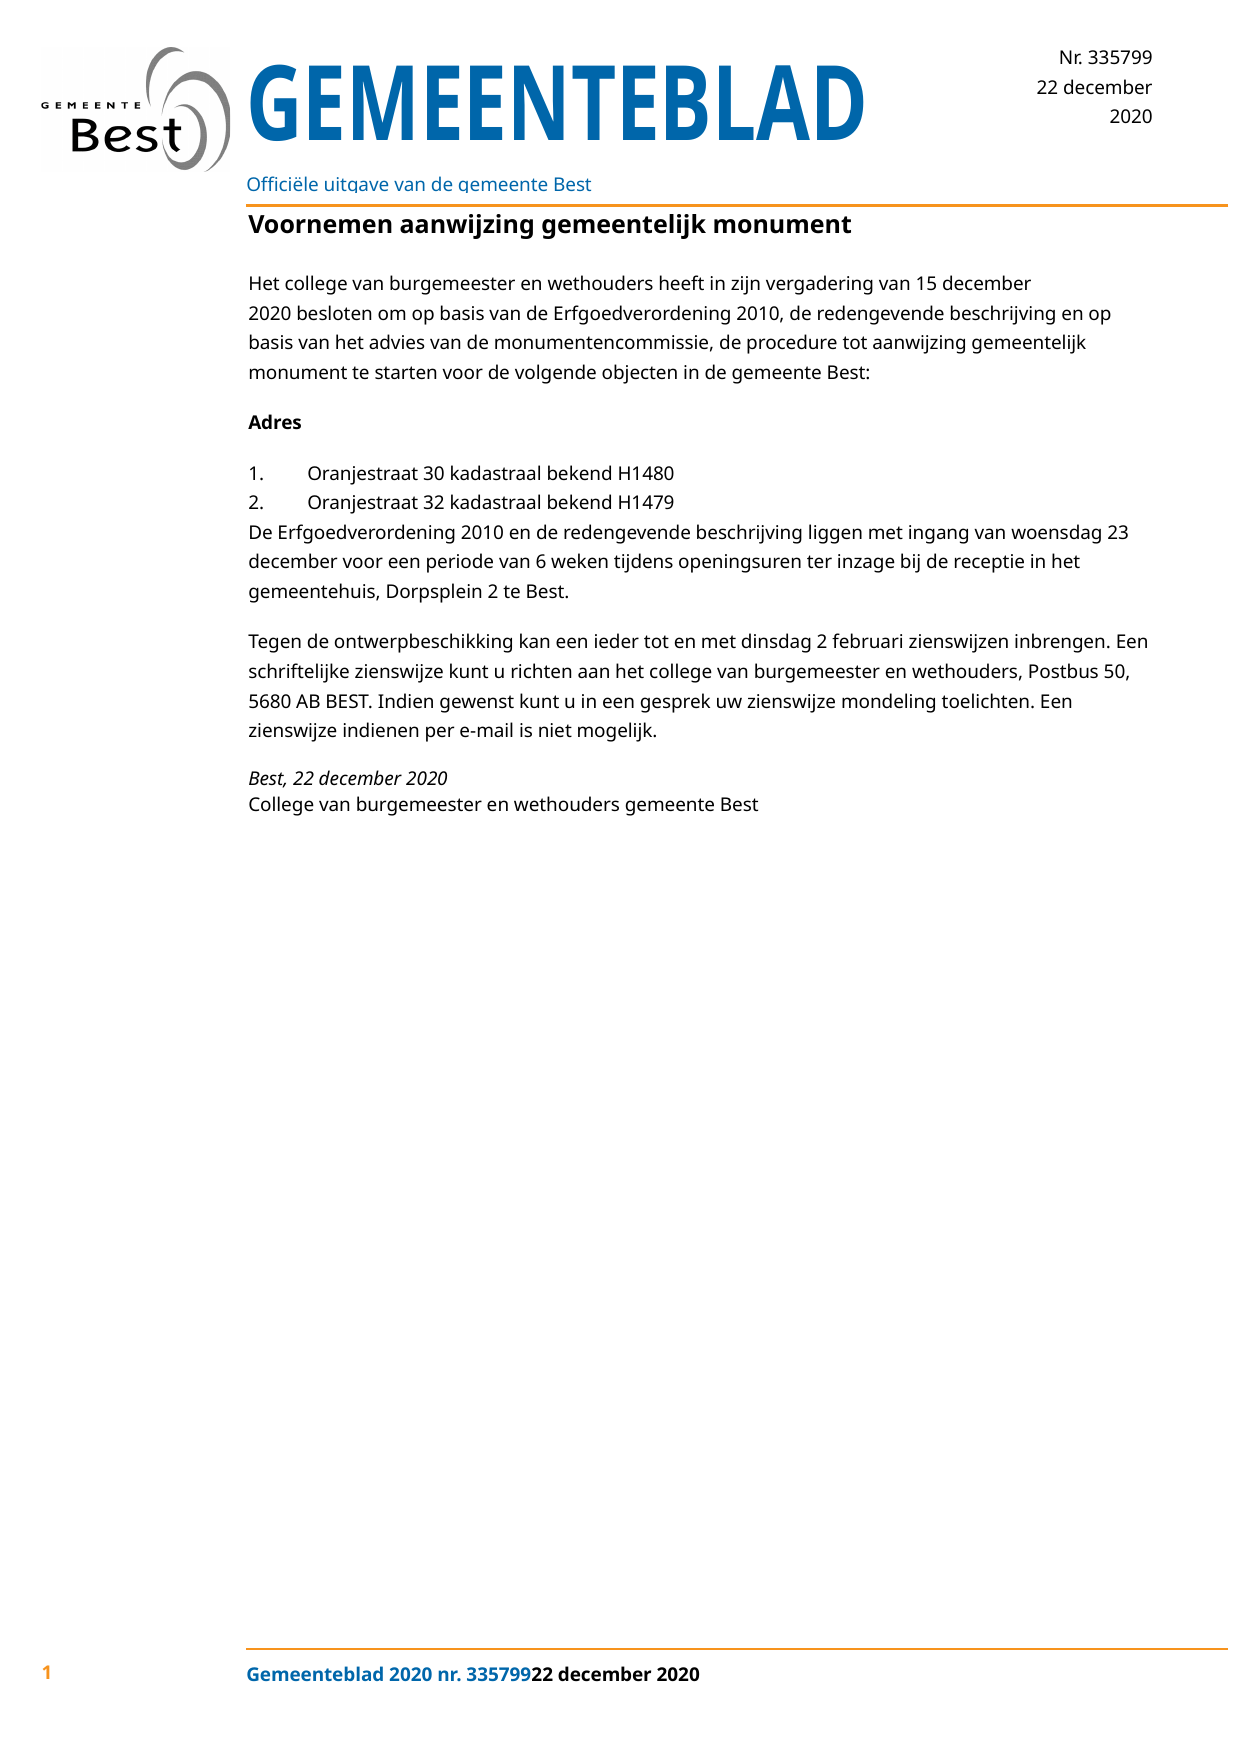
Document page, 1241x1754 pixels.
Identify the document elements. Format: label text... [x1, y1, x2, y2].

text Adres [248, 409, 1152, 435]
text Best, 22 december 2020 [248, 765, 1152, 791]
text Het college van burgemeester en wethouders heeft in zijn vergadering van 15 december 2020 besloten om op basis van de Erfgoedverordening 2010, de redengevende beschrijving en op basis van het advies van de monumentencommissie, de procedure tot aanwijzing gemeentelijk monument te starten voor de volgende objecten in de gemeente Best: [248, 270, 1152, 385]
text College van burgemeester en wethouders gemeente Best [248, 791, 1152, 817]
text De Erfgoedverordening 2010 en de redengevende beschrijving liggen met ingang van woensdag 23 december voor een periode van 6 weken tijdens openingsuren ter inzage bij de receptie in het gemeentehuis, Dorpsplein 2 te Best. [248, 519, 1152, 604]
list Oranjestraat 32 kadastraal bekend H1479 [248, 489, 1152, 515]
list Oranjestraat 30 kadastraal bekend H1480 [248, 460, 1152, 486]
picture [41, 47, 231, 172]
text Tegen de ontwerpbeschikking kan een ieder tot en met dinsdag 2 februari zienswijzen inbrengen. Een schriftelijke zienswijze kunt u richten aan het college van burgemeester en wethouders, Postbus 50, 5680 AB BEST. Indien gewenst kunt u in een gesprek uw zienswijze mondeling toelichten. Een zienswijze indienen per e-mail is niet mogelijk. [248, 629, 1152, 743]
text Voornemen aanwijzing gemeentelijk monument [248, 207, 1152, 241]
